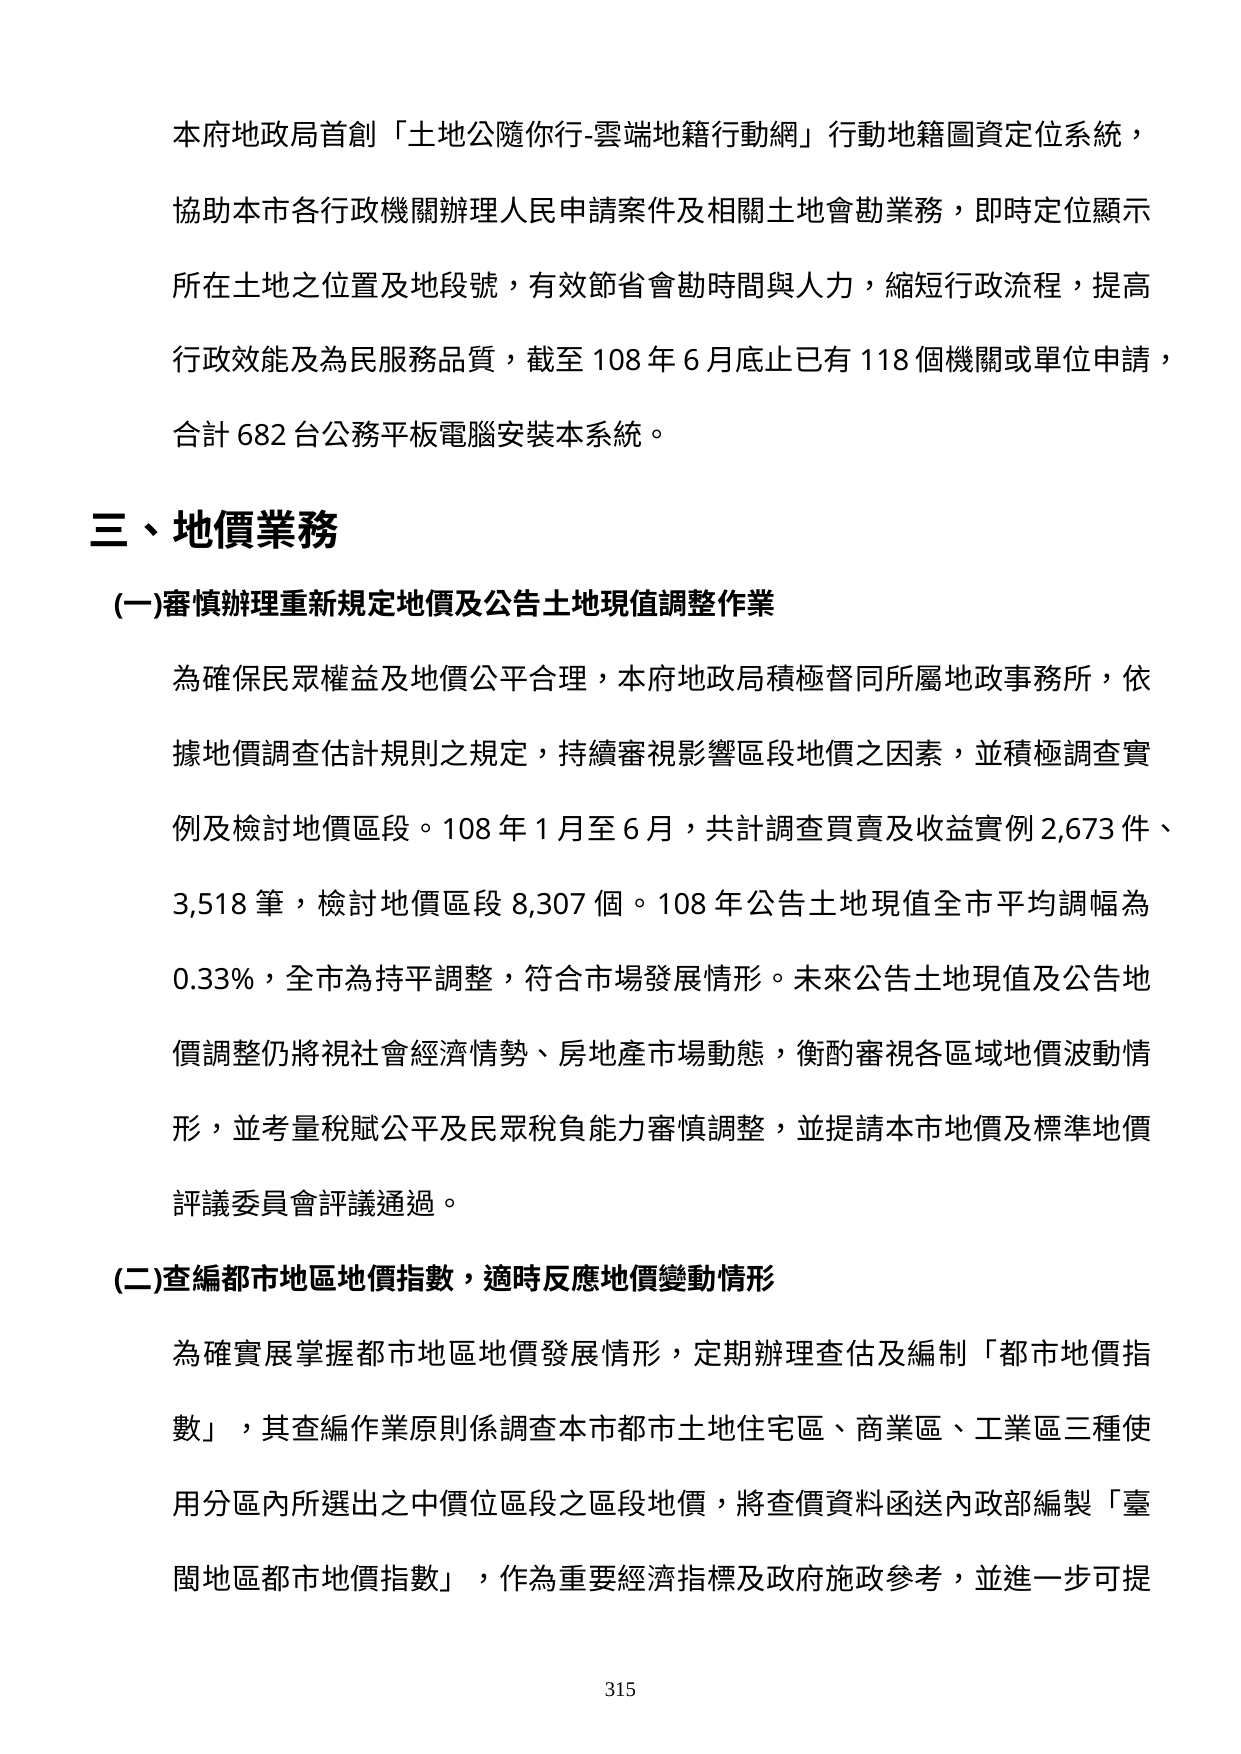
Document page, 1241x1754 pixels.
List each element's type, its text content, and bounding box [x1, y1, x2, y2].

text 為確保民眾權益及地價公平合理，本府地政局積極督同所屬地政事務所，依據地價調查估計規則之規定，持續審視影響區段地價之因素，並積極調查實例及檢討地價區段。108年1月至6月，共計調查買賣及收益實例2,673件、3,518筆，檢討地價區段8,307個。108年公告土地現值全市平均調幅為0.33%，全市為持平調整，符合市場發展情形。未來公告土地現值及公告地價調整仍將視社會經濟情勢、房地產市場動態，衡酌審視各區域地價波動情形，並考量稅賦公平及民眾稅負能力審慎調整，並提請本市地價及標準地價評議委員會評議通過。 [172, 633, 1152, 1233]
text 本府地政局首創「土地公隨你行-雲端地籍行動網」行動地籍圖資定位系統，協助本市各行政機關辦理人民申請案件及相關土地會勘業務，即時定位顯示所在土地之位置及地段號，有效節省會勘時間與人力，縮短行政流程，提高行政效能及為民服務品質，截至108年6月底止已有118個機關或單位申請，合計682台公務平板電腦安裝本系統。 [172, 89, 1152, 464]
text (一)審慎辦理重新規定地價及公告土地現值調整作業 [114, 558, 1152, 633]
text 為確實展掌握都市地區地價發展情形，定期辦理查估及編制「都市地價指數」，其查編作業原則係調查本市都市土地住宅區、商業區、工業區三種使用分區內所選出之中價位區段之區段地價，將查價資料函送內政部編製「臺閩地區都市地價指數」，作為重要經濟指標及政府施政參考，並進一步可提 [172, 1308, 1152, 1608]
text 三、地價業務 [89, 483, 1152, 558]
text (二)查編都市地區地價指數，適時反應地價變動情形 [114, 1233, 1152, 1308]
